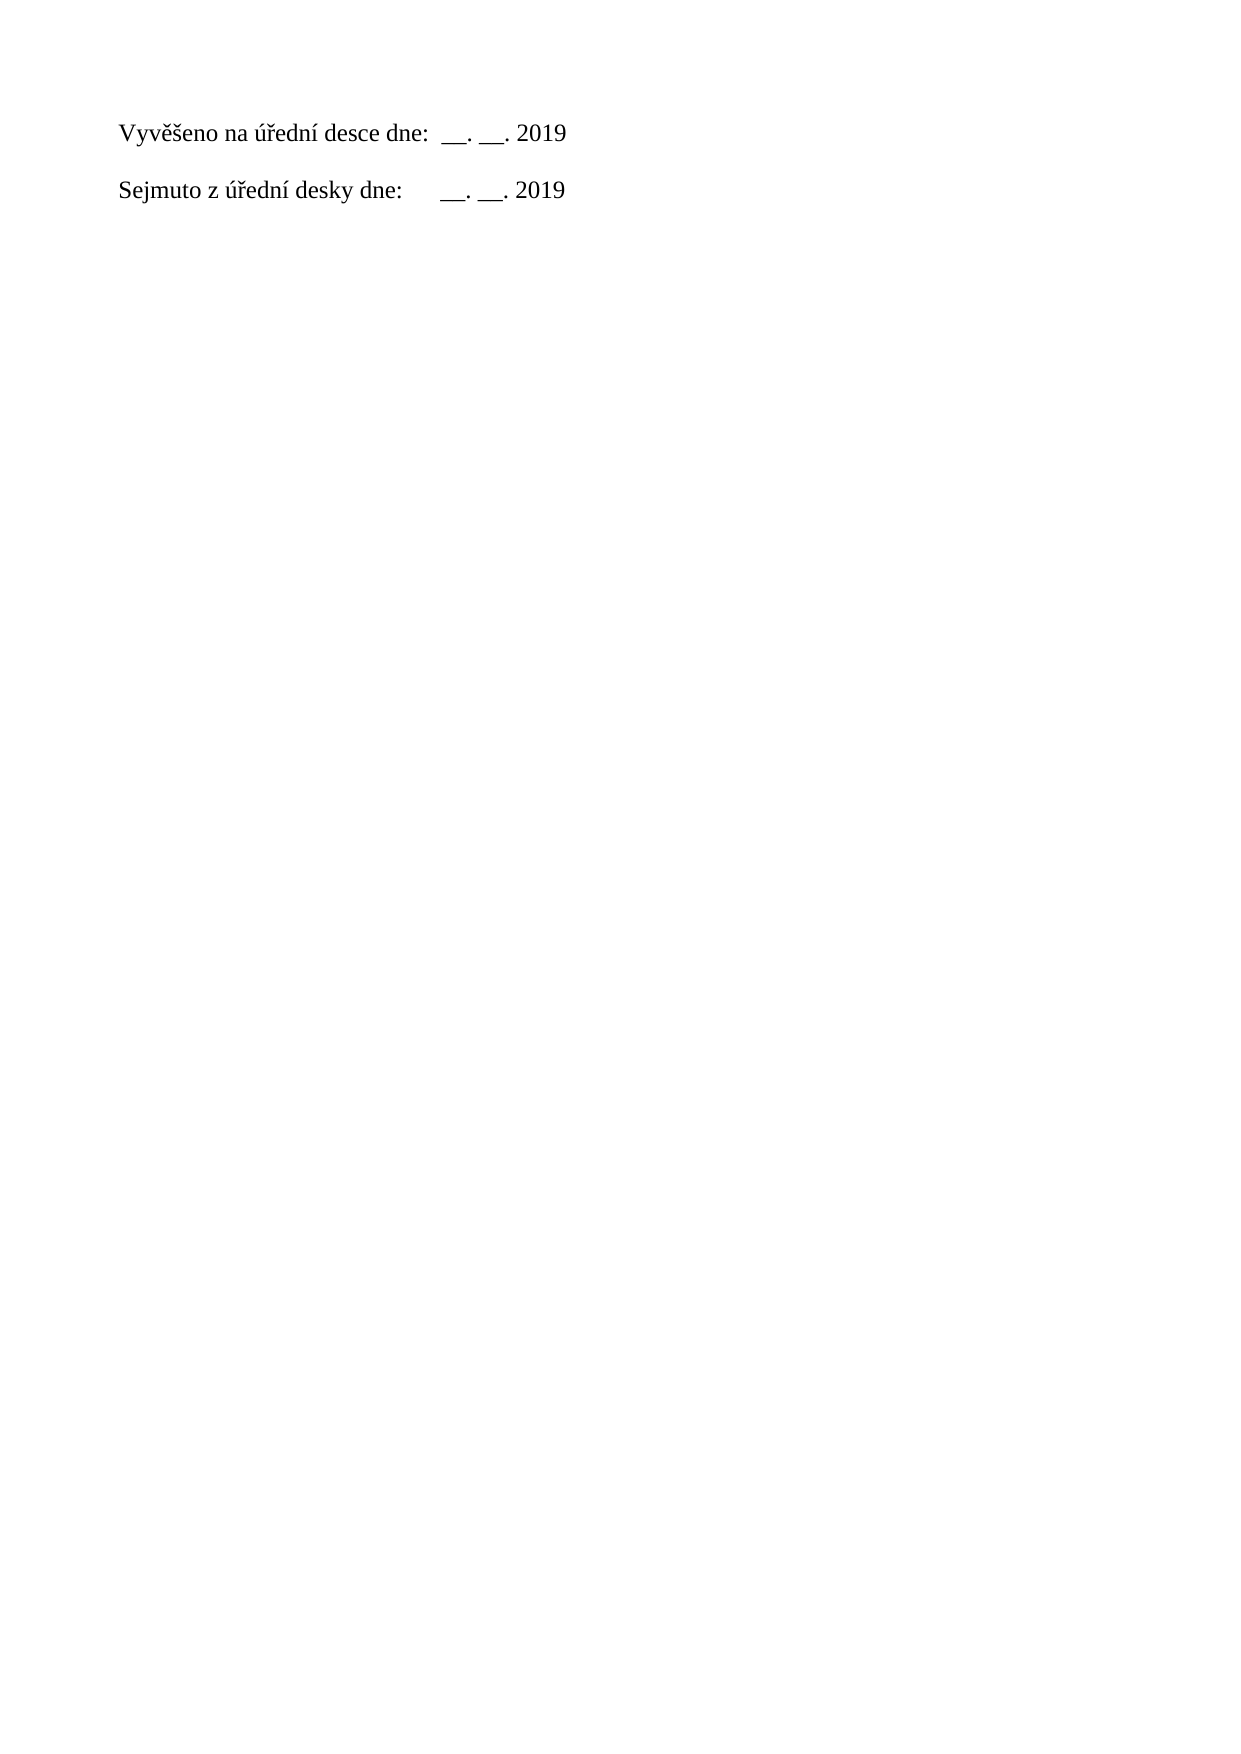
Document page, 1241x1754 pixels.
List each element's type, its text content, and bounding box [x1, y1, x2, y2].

text Sejmuto z úřední desky dne: __. __. 2019 [118, 176, 1122, 204]
text Vyvěšeno na úřední desce dne: __. __. 2019 [118, 118, 1122, 147]
